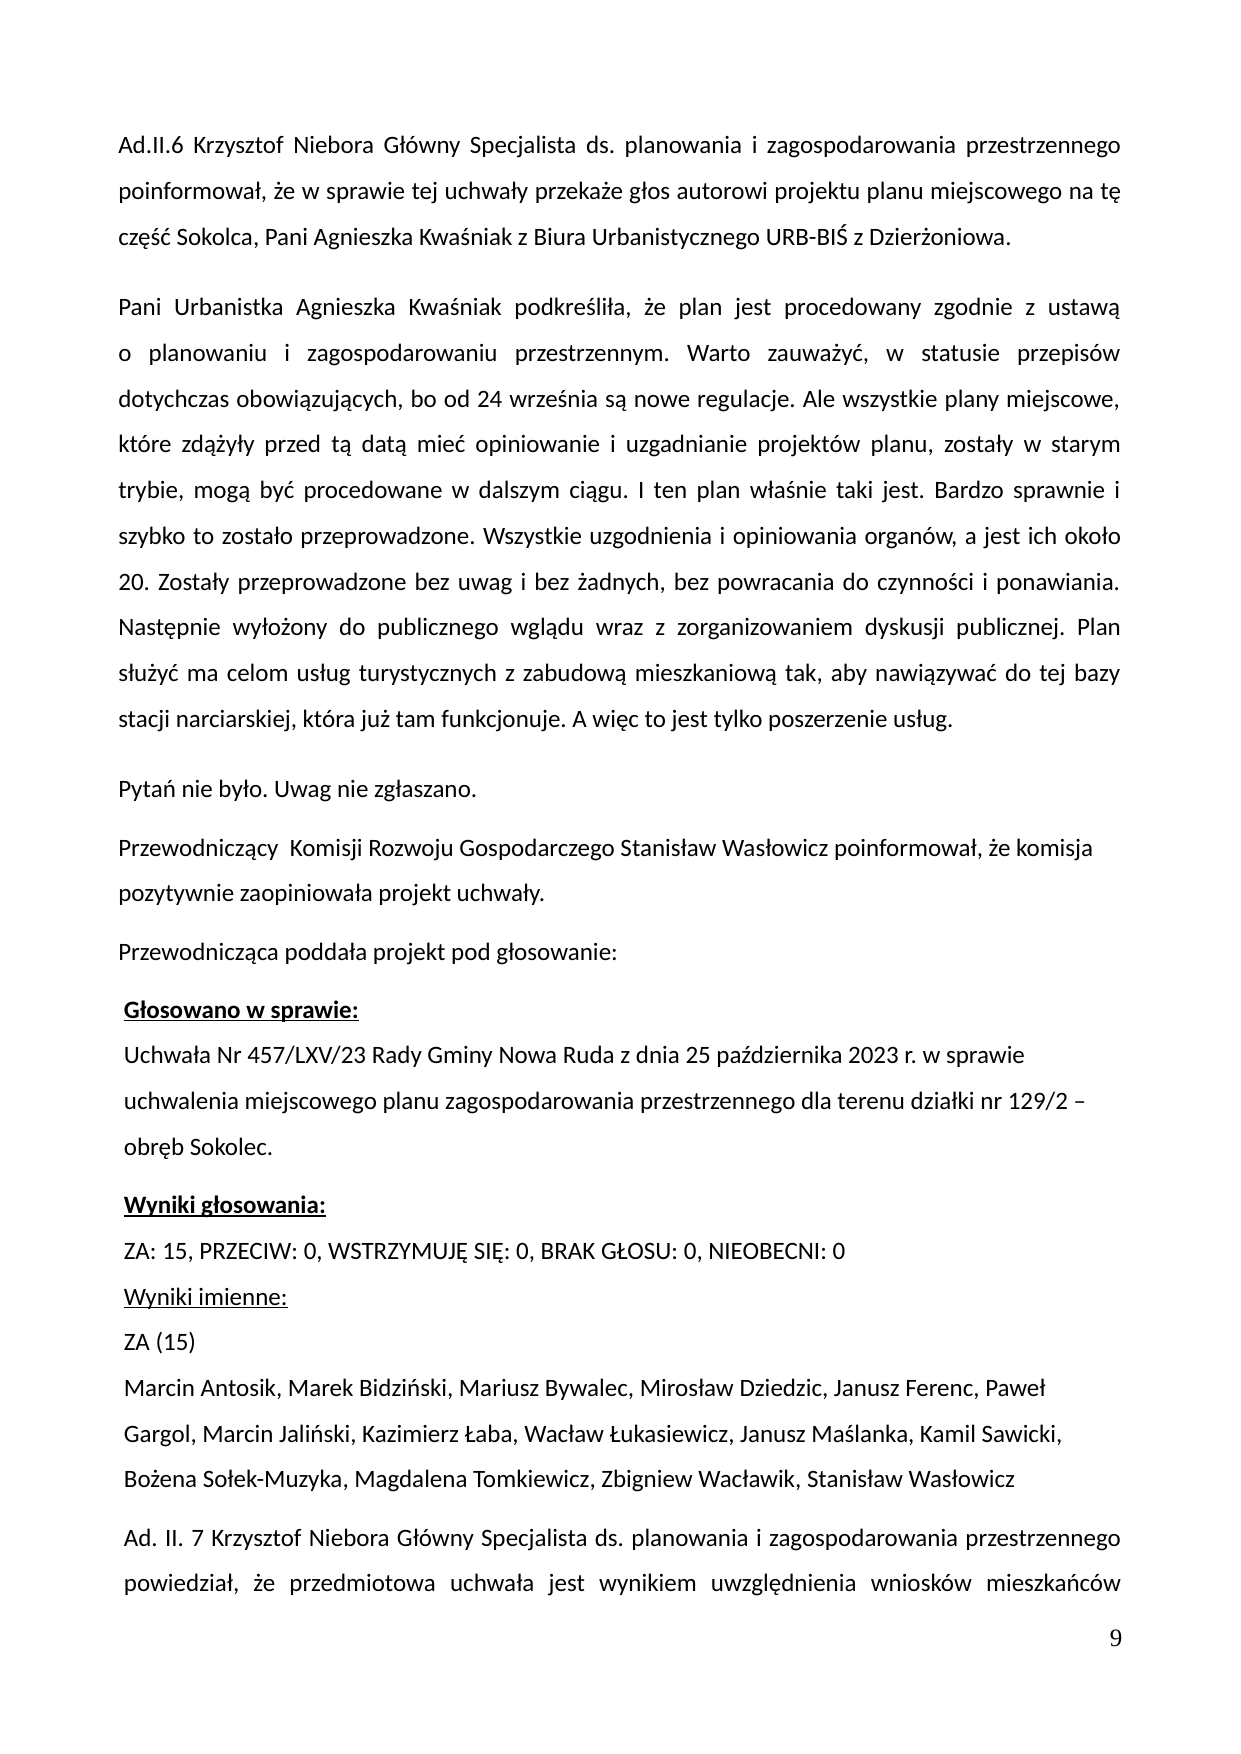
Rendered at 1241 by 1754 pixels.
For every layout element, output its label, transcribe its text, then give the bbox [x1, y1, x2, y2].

text Przewodnicząca poddała projekt pod głosowanie: [118, 936, 1122, 966]
list Głosowano w sprawie: Uchwała Nr 457/LXV/23 Rady Gminy Nowa Ruda z dnia 25 października 2023 r. w sprawie uchwalenia miejscowego planu zagospodarowania przestrzennego dla terenu działki nr 129/2 – obręb Sokolec. [124, 994, 1122, 1162]
text Przewodniczący Komisji Rozwoju Gospodarczego Stanisław Wasłowicz poinformował, że komisja pozytywnie zaopiniowała projekt uchwały. [118, 832, 1122, 908]
text Pani Urbanistka Agnieszka Kwaśniak podkreśliła, że plan jest procedowany zgodnie z ustawą o planowaniu i zagospodarowaniu przestrzennym. Warto zauważyć, w statusie przepisów dotychczas obowiązujących, bo od 24 września są nowe regulacje. Ale wszystkie plany miejscowe, które zdążyły przed tą datą mieć opiniowanie i uzgadnianie projektów planu, zostały w starym trybie, mogą być procedowane w dalszym ciągu. I ten plan właśnie taki jest. Bardzo sprawnie i szybko to zostało przeprowadzone. Wszystkie uzgodnienia i opiniowania organów, a jest ich około 20. Zostały przeprowadzone bez uwag i bez żadnych, bez powracania do czynności i ponawiania. Następnie wyłożony do publicznego wglądu wraz z zorganizowaniem dyskusji publicznej. Plan służyć ma celom usług turystycznych z zabudową mieszkaniową tak, aby nawiązywać do tej bazy stacji narciarskiej, która już tam funkcjonuje. A więc to jest tylko poszerzenie usług. [118, 291, 1122, 733]
list Ad. II. 7 Krzysztof Niebora Główny Specjalista ds. planowania i zagospodarowania przestrzennego powiedział, że przedmiotowa uchwała jest wynikiem uwzględnienia wniosków mieszkańców [124, 1522, 1122, 1598]
text Ad.II.6 Krzysztof Niebora Główny Specjalista ds. planowania i zagospodarowania przestrzennego poinformował, że w sprawie tej uchwały przekaże głos autorowi projektu planu miejscowego na tę część Sokolca, Pani Agnieszka Kwaśniak z Biura Urbanistycznego URB-BIŚ z Dzierżoniowa. [118, 129, 1122, 251]
list Wyniki głosowania: ZA: 15, PRZECIW: 0, WSTRZYMUJĘ SIĘ: 0, BRAK GŁOSU: 0, NIEOBECNI: 0 Wyniki imienne: ZA (15) Marcin Antosik, Marek Bidziński, Mariusz Bywalec, Mirosław Dziedzic, Janusz Ferenc, Paweł Gargol, Marcin Jaliński, Kazimierz Łaba, Wacław Łukasiewicz, Janusz Maślanka, Kamil Sawicki, Bożena Sołek-Muzyka, Magdalena Tomkiewicz, Zbigniew Wacławik, Stanisław Wasłowicz [124, 1189, 1122, 1494]
text Pytań nie było. Uwag nie zgłaszano. [118, 773, 1122, 804]
